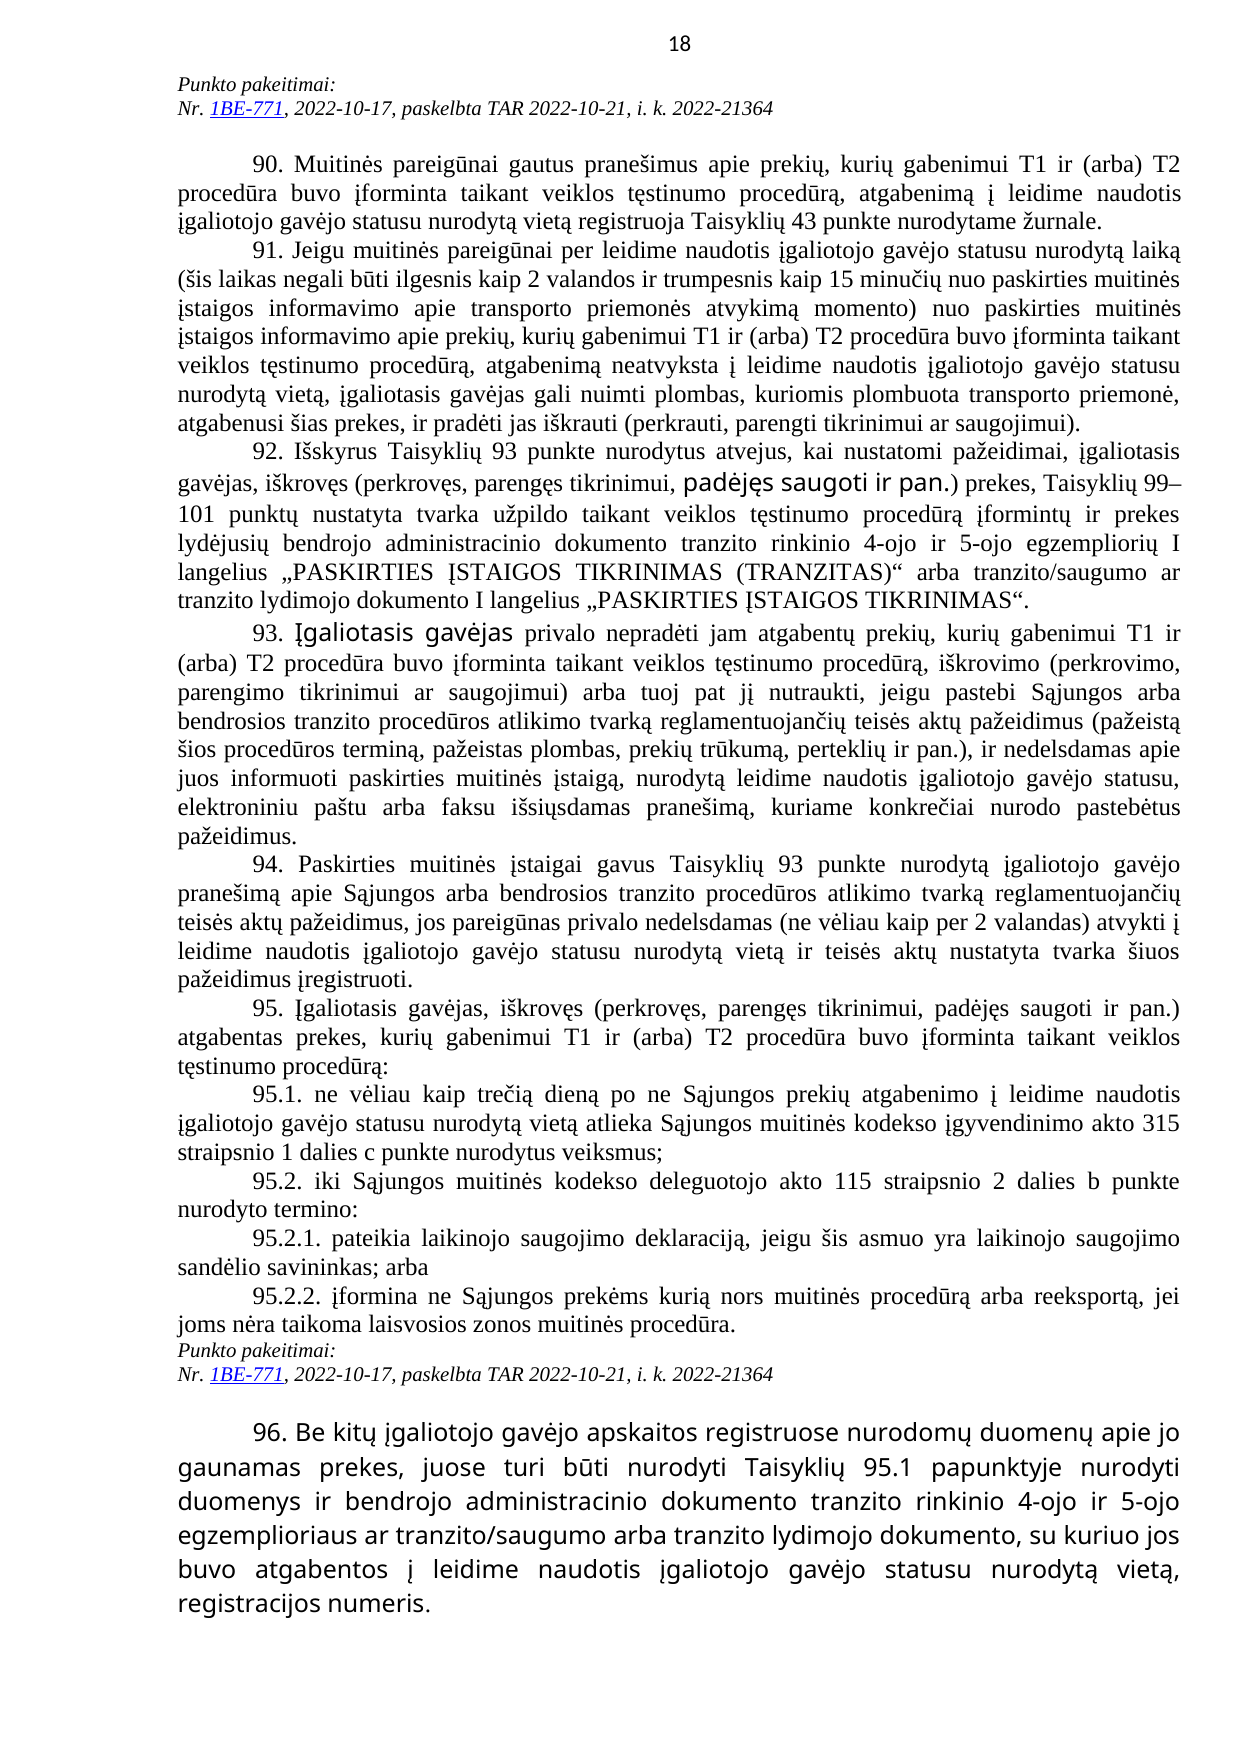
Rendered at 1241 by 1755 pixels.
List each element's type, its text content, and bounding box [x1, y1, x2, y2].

text Nr. 1BE-771, 2022-10-17, paskelbta TAR 2022-10-21, i. k. 2022-21364 [177, 1362, 1181, 1386]
text 95.1. ne vėliau kaip trečią dieną po ne Sąjungos prekių atgabenimo į leidime naudotis įgaliotojo gavėjo statusu nurodytą vietą atlieka Sąjungos muitinės kodekso įgyvendinimo akto 315 straipsnio 1 dalies c punkte nurodytus veiksmus; [177, 1079, 1181, 1166]
text 95. Įgaliotasis gavėjas, iškrovęs (perkrovęs, parengęs tikrinimui, padėjęs saugoti ir pan.) atgabentas prekes, kurių gabenimui T1 ir (arba) T2 procedūra buvo įforminta taikant veiklos tęstinumo procedūrą: [177, 993, 1181, 1079]
text 95.2.2. įformina ne Sąjungos prekėms kurią nors muitinės procedūrą arba reeksportą, jei joms nėra taikoma laisvosios zonos muitinės procedūra. [177, 1281, 1181, 1338]
text Punkto pakeitimai: [177, 72, 1181, 96]
text 90. Muitinės pareigūnai gautus pranešimus apie prekių, kurių gabenimui T1 ir (arba) T2 procedūra buvo įforminta taikant veiklos tęstinumo procedūrą, atgabenimą į leidime naudotis įgaliotojo gavėjo statusu nurodytą vietą registruoja Taisyklių 43 punkte nurodytame žurnale. [177, 149, 1181, 235]
text 95.2. iki Sąjungos muitinės kodekso deleguotojo akto 115 straipsnio 2 dalies b punkte nurodyto termino: [177, 1166, 1181, 1223]
text 91. Jeigu muitinės pareigūnai per leidime naudotis įgaliotojo gavėjo statusu nurodytą laiką (šis laikas negali būti ilgesnis kaip 2 valandos ir trumpesnis kaip 15 minučių nuo paskirties muitinės įstaigos informavimo apie transporto priemonės atvykimą momento) nuo paskirties muitinės įstaigos informavimo apie prekių, kurių gabenimui T1 ir (arba) T2 procedūra buvo įforminta taikant veiklos tęstinumo procedūrą, atgabenimą neatvyksta į leidime naudotis įgaliotojo gavėjo statusu nurodytą vietą, įgaliotasis gavėjas gali nuimti plombas, kuriomis plombuota transporto priemonė, atgabenusi šias prekes, ir pradėti jas iškrauti (perkrauti, parengti tikrinimui ar saugojimui). [177, 235, 1181, 436]
text 93. Įgaliotasis gavėjas privalo nepradėti jam atgabentų prekių, kurių gabenimui T1 ir (arba) T2 procedūra buvo įforminta taikant veiklos tęstinumo procedūrą, iškrovimo (perkrovimo, parengimo tikrinimui ar saugojimui) arba tuoj pat jį nutraukti, jeigu pastebi Sąjungos arba bendrosios tranzito procedūros atlikimo tvarką reglamentuojančių teisės aktų pažeidimus (pažeistą šios procedūros terminą, pažeistas plombas, prekių trūkumą, perteklių ir pan.), ir nedelsdamas apie juos informuoti paskirties muitinės įstaigą, nurodytą leidime naudotis įgaliotojo gavėjo statusu, elektroniniu paštu arba faksu išsiųsdamas pranešimą, kuriame konkrečiai nurodo pastebėtus pažeidimus. [177, 614, 1181, 849]
text Punkto pakeitimai: [177, 1338, 1181, 1362]
text 95.2.1. pateikia laikinojo saugojimo deklaraciją, jeigu šis asmuo yra laikinojo saugojimo sandėlio savininkas; arba [177, 1223, 1181, 1281]
text 94. Paskirties muitinės įstaigai gavus Taisyklių 93 punkte nurodytą įgaliotojo gavėjo pranešimą apie Sąjungos arba bendrosios tranzito procedūros atlikimo tvarką reglamentuojančių teisės aktų pažeidimus, jos pareigūnas privalo nedelsdamas (ne vėliau kaip per 2 valandas) atvykti į leidime naudotis įgaliotojo gavėjo statusu nurodytą vietą ir teisės aktų nustatyta tvarka šiuos pažeidimus įregistruoti. [177, 849, 1181, 993]
text 96. Be kitų įgaliotojo gavėjo apskaitos registruose nurodomų duomenų apie jo gaunamas prekes, juose turi būti nurodyti Taisyklių 95.1 papunktyje nurodyti duomenys ir bendrojo administracinio dokumento tranzito rinkinio 4-ojo ir 5-ojo egzemplioriaus ar tranzito/saugumo arba tranzito lydimojo dokumento, su kuriuo jos buvo atgabentos į leidime naudotis įgaliotojo gavėjo statusu nurodytą vietą, registracijos numeris. [177, 1415, 1181, 1619]
text 92. Išskyrus Taisyklių 93 punkte nurodytus atvejus, kai nustatomi pažeidimai, įgaliotasis gavėjas, iškrovęs (perkrovęs, parengęs tikrinimui, padėjęs saugoti ir pan.) prekes, Taisyklių 99–101 punktų nustatyta tvarka užpildo taikant veiklos tęstinumo procedūrą įformintų ir prekes lydėjusių bendrojo administracinio dokumento tranzito rinkinio 4-ojo ir 5-ojo egzempliorių I langelius „PASKIRTIES ĮSTAIGOS TIKRINIMAS (TRANZITAS)“ arba tranzito/saugumo ar tranzito lydimojo dokumento I langelius „PASKIRTIES ĮSTAIGOS TIKRINIMAS“. [177, 436, 1181, 614]
text Nr. 1BE-771, 2022-10-17, paskelbta TAR 2022-10-21, i. k. 2022-21364 [177, 96, 1181, 120]
